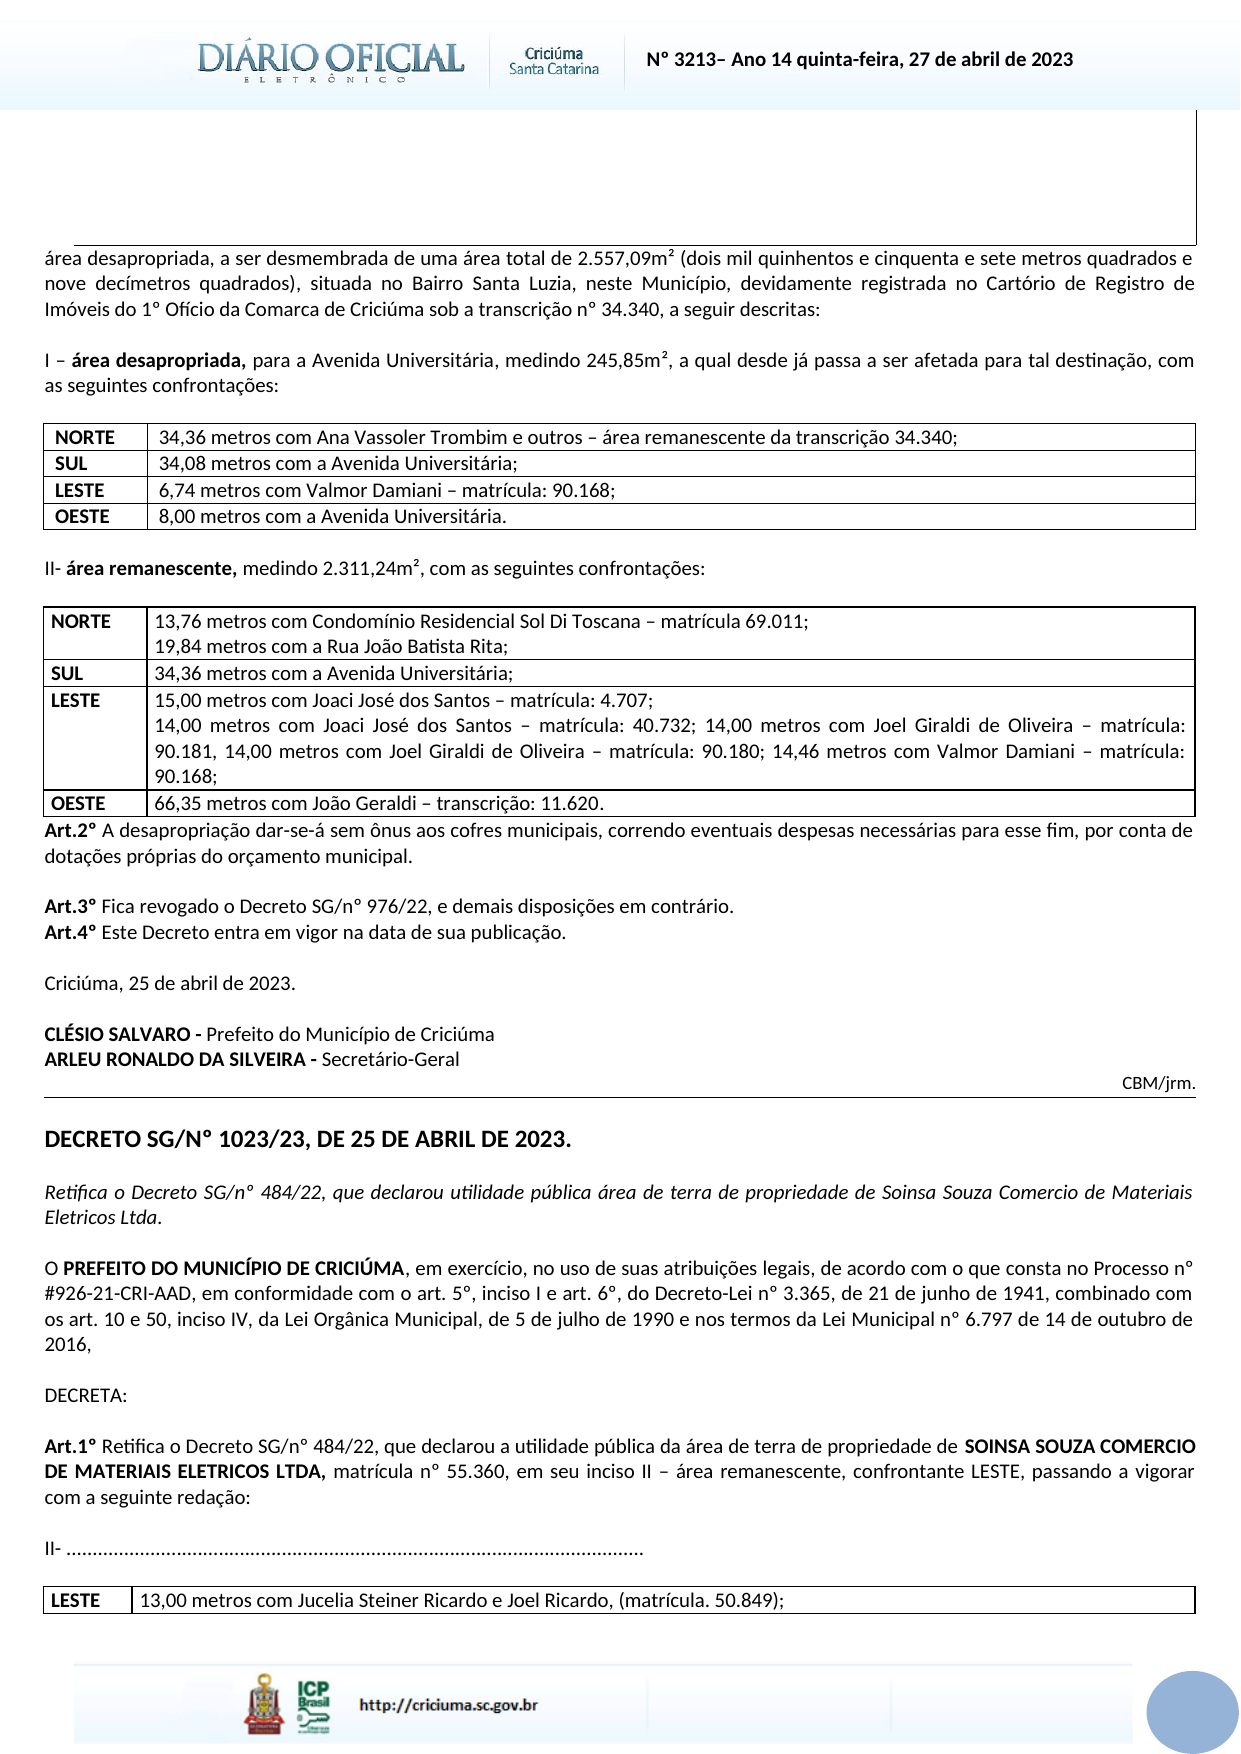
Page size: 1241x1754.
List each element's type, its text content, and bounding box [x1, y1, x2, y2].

text II- .............................................................................................................. [44, 1535, 1196, 1560]
text ARLEU RONALDO DA SILVEIRA - Secretário-Geral [44, 1046, 1240, 1072]
text Retifica o Decreto SG/nº 484/22, que declarou utilidade pública área de terra de propriedade de Soinsa Souza Comercio de Materiais Eletricos Ltda. [44, 1179, 1196, 1230]
text DECRETA: [44, 1382, 1196, 1408]
table_cell 15,00 metros com Joaci José dos Santos – matrícula: 4.707; 14,00 metros com Joaci José dos Santos – matrícula: 40.732; 14,00 metros com Joel Giraldi de Oliveira – matrícula: 90.181, 14,00 metros com Joel Giraldi de Oliveira – matrícula: 90.180; 14,46 metros com Valmor Damiani – matrícula: 90.168; [148, 687, 1194, 789]
text área desapropriada, a ser desmembrada de uma área total de 2.557,09m² (dois mil quinhentos e cinquenta e sete metros quadrados e nove decímetros quadrados), situada no Bairro Santa Luzia, neste Município, devidamente registrada no Cartório de Registro de Imóveis do 1º Ofício da Comarca de Criciúma sob a transcrição nº 34.340, a seguir descritas: [44, 245, 1196, 321]
table_cell SUL [44, 451, 147, 476]
text Art.4º Este Decreto entra em vigor na data de sua publicação. [44, 919, 1196, 944]
table_cell 34,08 metros com a Avenida Universitária; [148, 451, 1195, 476]
table_cell 6,74 metros com Valmor Damiani – matrícula: 90.168; [148, 477, 1195, 502]
text Art.2º A desapropriação dar-se-á sem ônus aos cofres municipais, correndo eventuais despesas necessárias para esse fim, por conta de dotações próprias do orçamento municipal. [44, 817, 1196, 868]
text DECRETO SG/Nº 1023/23, DE 25 DE ABRIL DE 2023. [44, 1123, 1196, 1153]
text O PREFEITO DO MUNICÍPIO DE CRICIÚMA, em exercício, no uso de suas atribuições legais, de acordo com o que consta no Processo nº #926-21-CRI-AAD, em conformidade com o art. 5º, inciso I e art. 6º, do Decreto-Lei nº 3.365, de 21 de junho de 1941, combinado com os art. 10 e 50, inciso IV, da Lei Orgânica Municipal, de 5 de julho de 1990 e nos termos da Lei Municipal nº 6.797 de 14 de outubro de 2016, [44, 1255, 1196, 1357]
text Criciúma, 25 de abril de 2023. [44, 970, 1196, 995]
table_cell OESTE [44, 504, 147, 529]
table_header LESTE [44, 1587, 131, 1613]
table_header 13,00 metros com Jucelia Steiner Ricardo e Joel Ricardo, (matrícula. 50.849); [133, 1587, 1194, 1613]
table_header NORTE [44, 424, 147, 449]
table_header 13,76 metros com Condomínio Residencial Sol Di Toscana – matrícula 69.011; 19,84 metros com a Rua João Batista Rita; [148, 608, 1194, 659]
table_cell 8,00 metros com a Avenida Universitária. [148, 504, 1195, 529]
table_header NORTE [44, 608, 146, 659]
table_cell 66,35 metros com João Geraldi – transcrição: 11.620. [148, 791, 1194, 816]
text II- área remanescente, medindo 2.311,24m², com as seguintes confrontações: [44, 555, 1196, 581]
table_cell SUL [44, 660, 146, 686]
text I – área desapropriada, para a Avenida Universitária, medindo 245,85m², a qual desde já passa a ser afetada para tal destinação, com as seguintes confrontações: [44, 347, 1196, 398]
table_cell LESTE [44, 477, 147, 502]
table_cell LESTE [44, 687, 146, 789]
text Art.3º Fica revogado o Decreto SG/nº 976/22, e demais disposições em contrário. [44, 894, 1196, 919]
text CLÉSIO SALVARO - Prefeito do Município de Criciúma [44, 1021, 1240, 1046]
table_header 34,36 metros com Ana Vassoler Trombim e outros – área remanescente da transcrição 34.340; [148, 424, 1195, 449]
text Art.1º Retifica o Decreto SG/nº 484/22, que declarou a utilidade pública da área de terra de propriedade de SOINSA SOUZA COMERCIO DE MATERIAIS ELETRICOS LTDA, matrícula nº 55.360, em seu inciso II – área remanescente, confrontante LESTE, passando a vigorar com a seguinte redação: [44, 1433, 1196, 1509]
table_cell OESTE [44, 791, 146, 816]
table_cell 34,36 metros com a Avenida Universitária; [148, 660, 1194, 686]
text CBM/jrm. [44, 1072, 1196, 1097]
